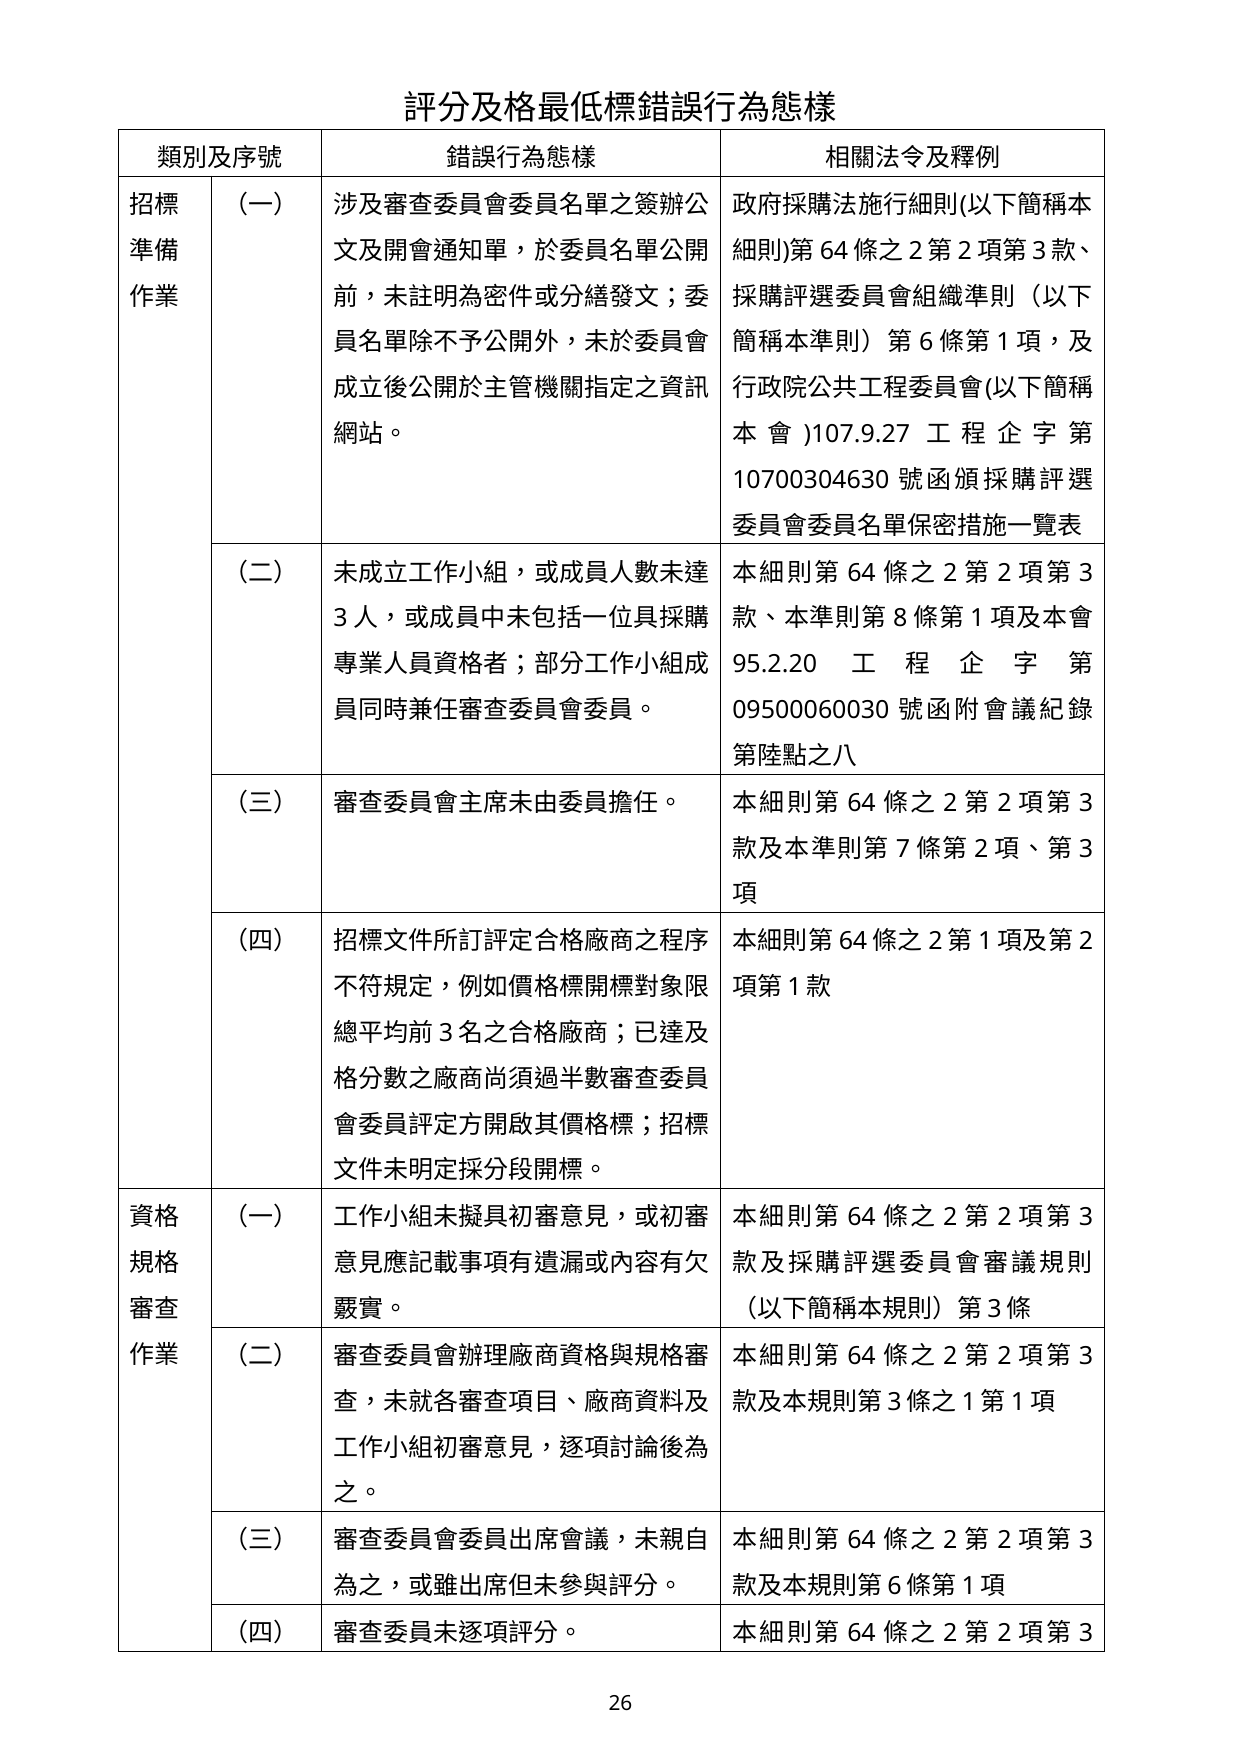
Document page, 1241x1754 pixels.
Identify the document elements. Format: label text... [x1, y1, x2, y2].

table_cell （三） [212, 1512, 321, 1604]
table_cell 工作小組未擬具初審意見，或初審意見應記載事項有遺漏或內容有欠覈實。 [322, 1189, 720, 1327]
table_header 相關法令及釋例 [721, 130, 1104, 176]
table_cell 本細則第64條之2第2項第3款及本準則第7條第2項、第3項 [721, 775, 1104, 912]
table_cell 本細則第64條之2第2項第3款、本準則第8條第1項及本會95.2.20工程企字第09500060030號函附會議紀錄第陸點之八 [721, 544, 1104, 773]
table_cell （二） [212, 544, 321, 773]
table_cell 本細則第64條之2第2項第3款及本規則第6條第1項 [721, 1512, 1104, 1604]
table_cell 審查委員會主席未由委員擔任。 [322, 775, 720, 912]
table_header 錯誤行為態樣 [322, 130, 720, 176]
table_cell （二） [212, 1328, 321, 1511]
table_cell 審查委員未逐項評分。 [322, 1605, 720, 1651]
table_cell 本細則第64條之2第2項第3 [721, 1605, 1104, 1651]
table_header 類別及序號 [119, 130, 321, 176]
table_cell （一） [212, 177, 321, 543]
table_cell 本細則第64條之2第2項第3款及採購評選委員會審議規則（以下簡稱本規則）第3條 [721, 1189, 1104, 1327]
table_cell （四） [212, 913, 321, 1188]
table_cell 本細則第64條之2第2項第3款及本規則第3條之1第1項 [721, 1328, 1104, 1511]
table_cell （一） [212, 1189, 321, 1327]
table_cell （三） [212, 775, 321, 912]
table_cell 涉及審查委員會委員名單之簽辦公文及開會通知單，於委員名單公開前，未註明為密件或分繕發文；委員名單除不予公開外，未於委員會成立後公開於主管機關指定之資訊網站。 [322, 177, 720, 543]
table_cell 未成立工作小組，或成員人數未達3人，或成員中未包括一位具採購專業人員資格者；部分工作小組成員同時兼任審查委員會委員。 [322, 544, 720, 773]
table_cell 招標文件所訂評定合格廠商之程序不符規定，例如價格標開標對象限總平均前3名之合格廠商；已達及格分數之廠商尚須過半數審查委員會委員評定方開啟其價格標；招標文件未明定採分段開標。 [322, 913, 720, 1188]
table_cell 招標準備作業 [119, 177, 211, 1188]
table_cell 審查委員會辦理廠商資格與規格審查，未就各審查項目、廠商資料及工作小組初審意見，逐項討論後為之。 [322, 1328, 720, 1511]
table_cell 本細則第64條之2第1項及第2項第1款 [721, 913, 1104, 1188]
table_cell 審查委員會委員出席會議，未親自為之，或雖出席但未參與評分。 [322, 1512, 720, 1604]
text 評分及格最低標錯誤行為態樣 [118, 81, 1122, 129]
table_cell 政府採購法施行細則(以下簡稱本細則)第64條之2第2項第3款、採購評選委員會組織準則（以下簡稱本準則）第6條第1項，及行政院公共工程委員會(以下簡稱本會)107.9.27工程企字第10700304630號函頒採購評選委員會委員名單保密措施一覽表 [721, 177, 1104, 543]
table_cell 資格規格審查作業 [119, 1189, 211, 1651]
table_cell （四） [212, 1605, 321, 1651]
